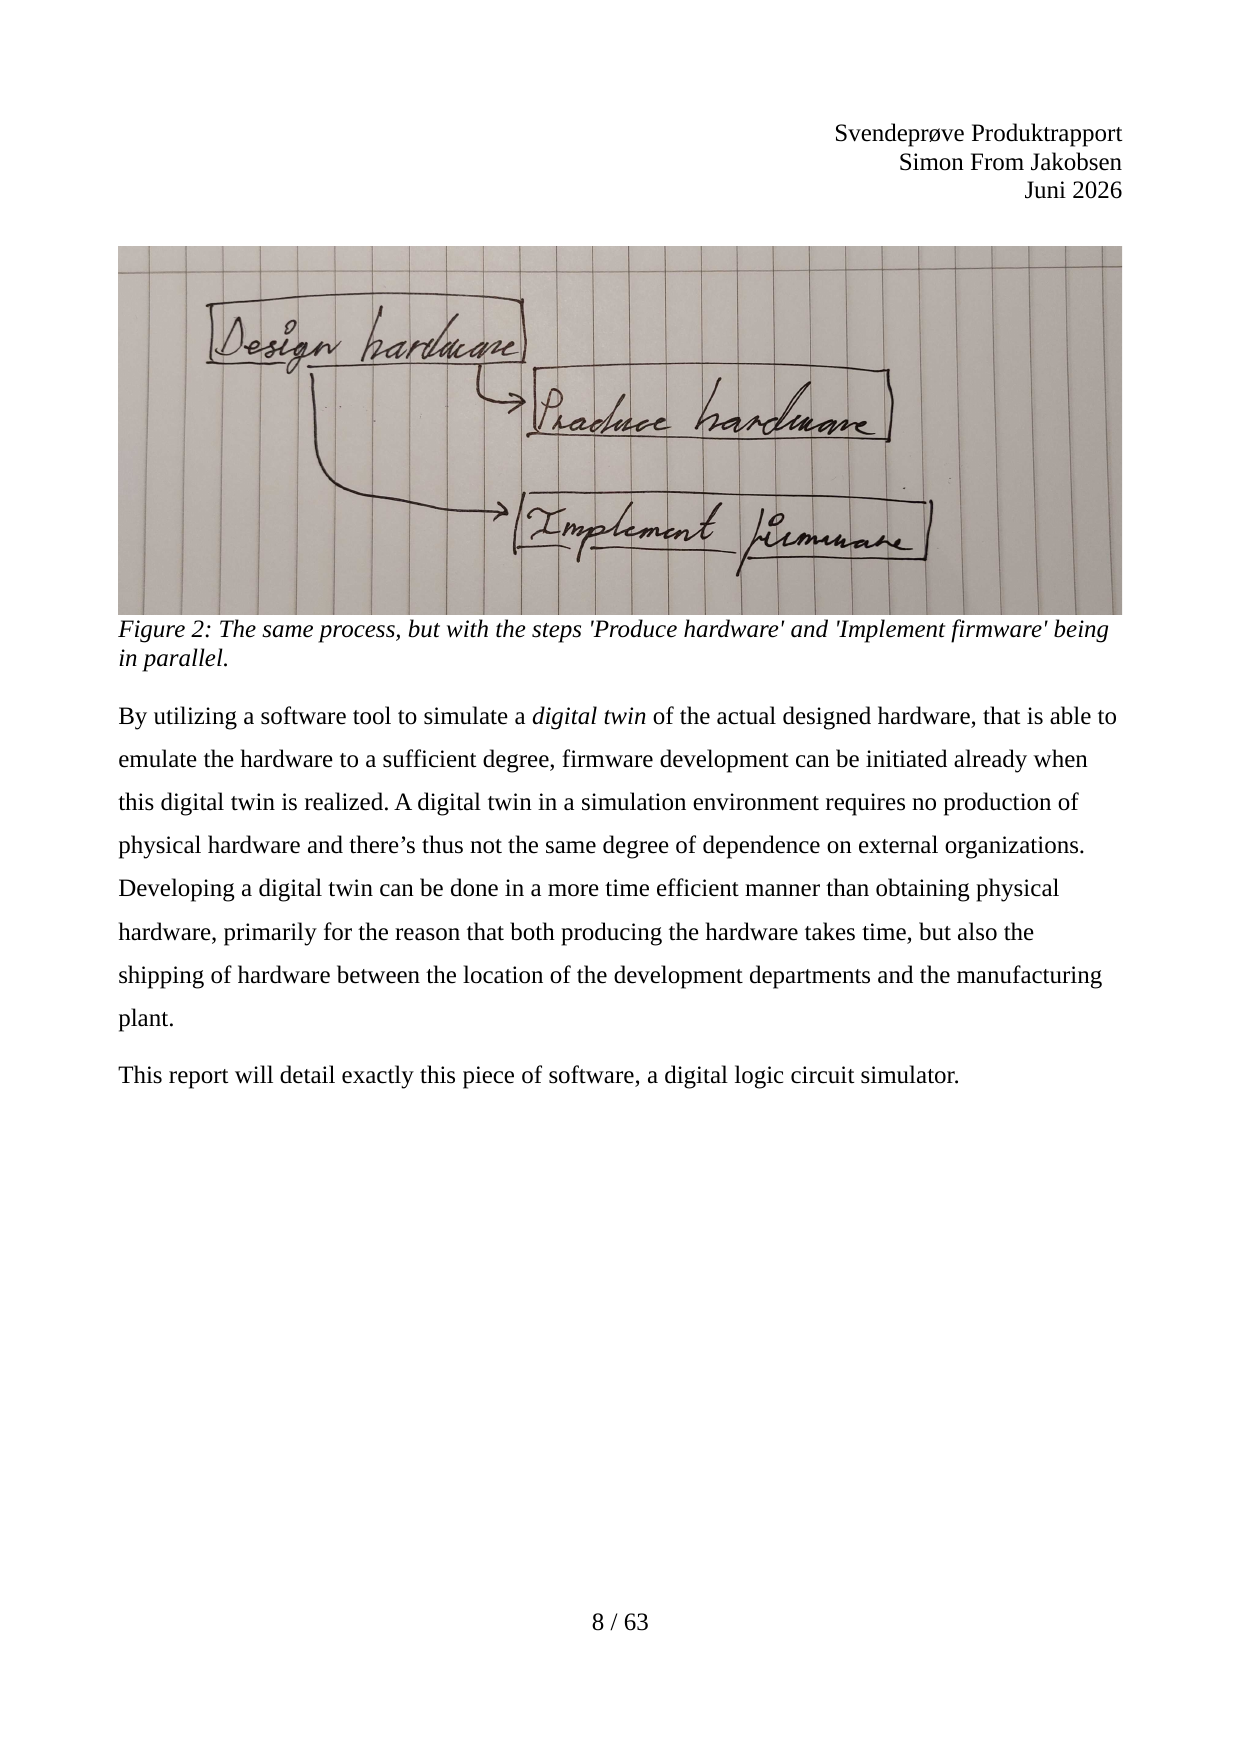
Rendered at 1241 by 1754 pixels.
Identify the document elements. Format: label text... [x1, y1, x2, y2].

picture [118, 246, 1123, 615]
text By utilizing a software tool to simulate a digital twin of the actual designed hardware, that is able to emulate the hardware to a sufficient degree, firmware development can be initiated already when this digital twin is realized. A digital twin in a simulation environment requires no production of physical hardware and there’s thus not the same degree of dependence on external organizations. Developing a digital twin can be done in a more time efficient manner than obtaining physical hardware, primarily for the reason that both producing the hardware takes time, but also the shipping of hardware between the location of the development departments and the manufacturing plant. [118, 701, 1122, 1032]
text Figure 2: The same process, but with the steps 'Produce hardware' and 'Implement firmware' being in parallel. [118, 615, 1122, 672]
text This report will detail exactly this piece of software, a digital logic circuit simulator. [118, 1061, 1122, 1089]
